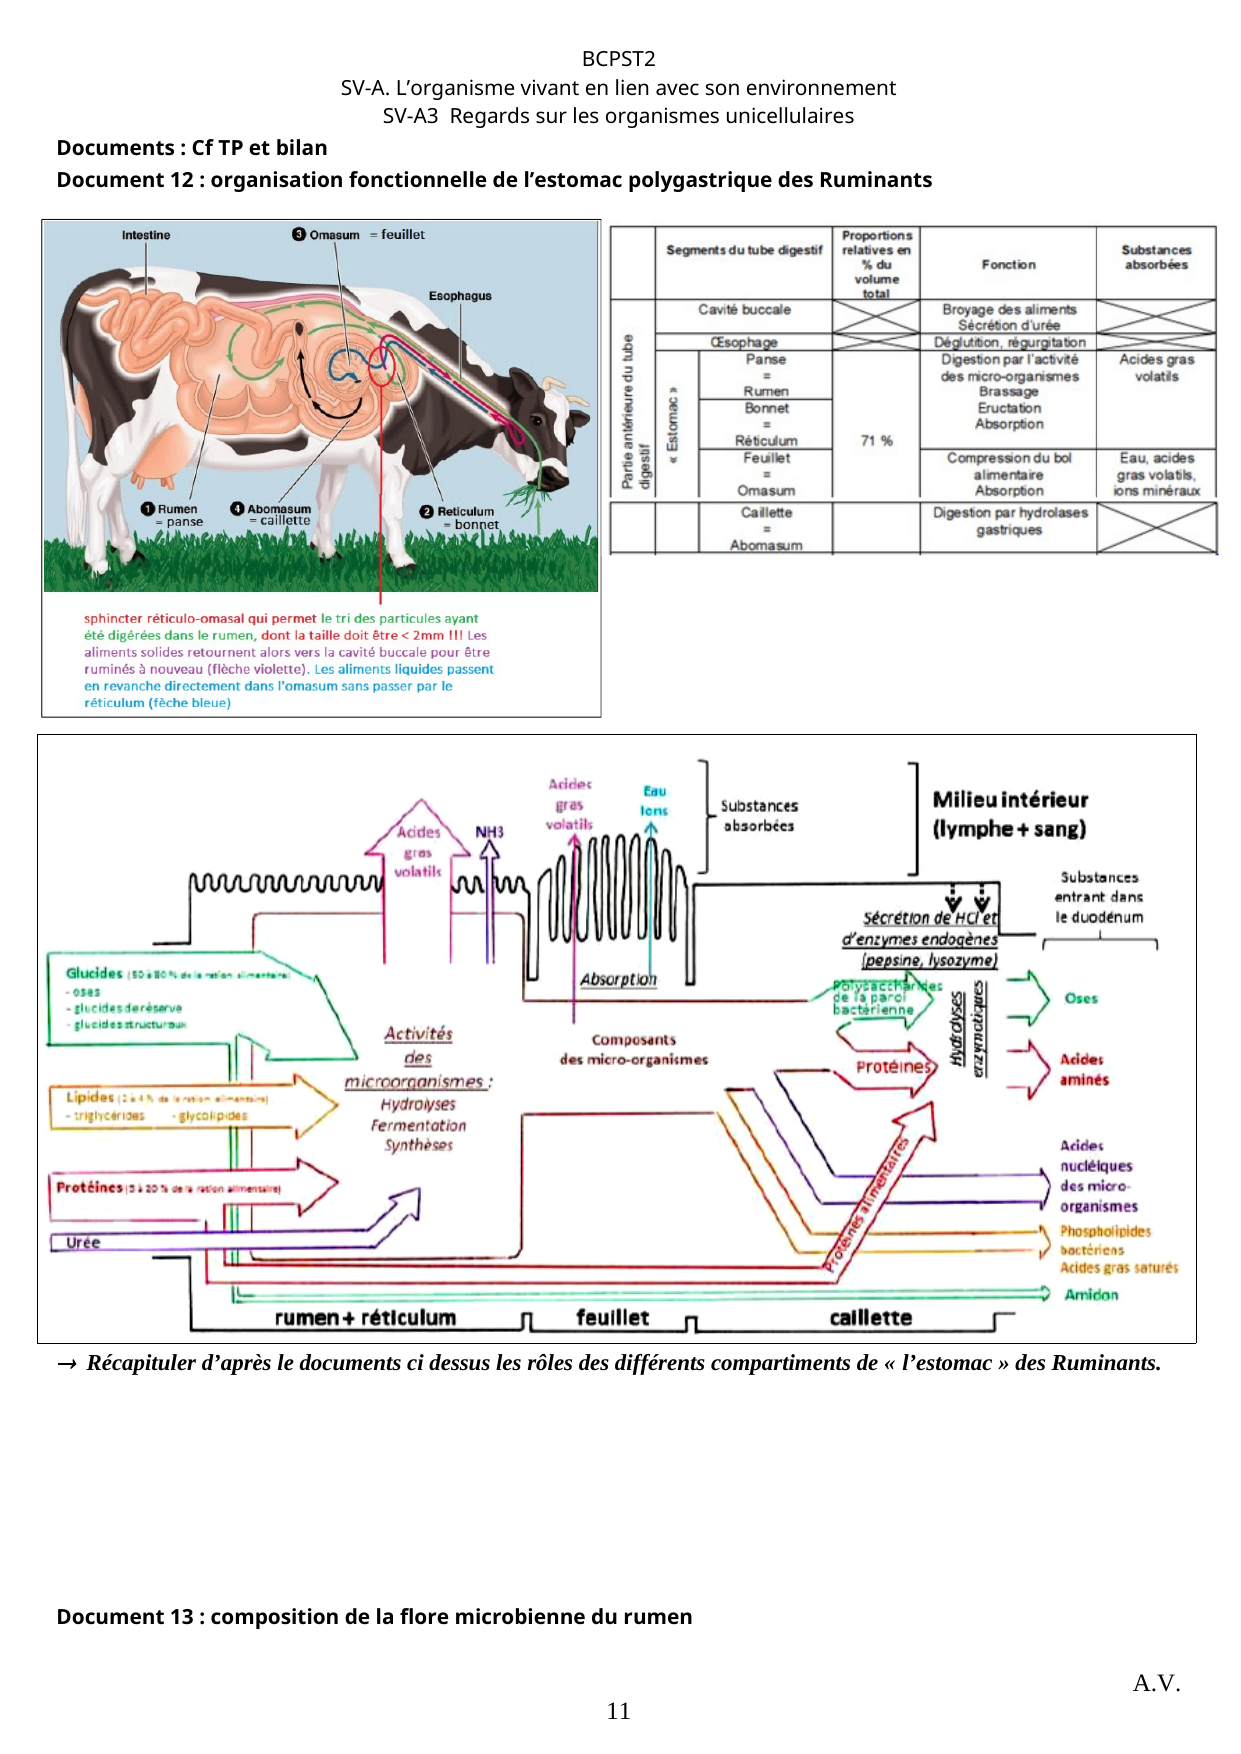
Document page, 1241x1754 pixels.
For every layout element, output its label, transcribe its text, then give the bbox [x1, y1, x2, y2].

subtitle Documents : Cf TP et bilan [56, 133, 1181, 161]
text  Récapituler d’après le documents ci dessus les rôles des différents compartiments de « l’estomac » des Ruminants. [56, 1349, 1181, 1376]
picture [38, 735, 1196, 1343]
text Document 13 : composition de la flore microbienne du rumen [56, 1602, 1181, 1630]
subtitle Document 12 : organisation fonctionnelle de l’estomac polygastrique des Ruminants [56, 166, 1181, 194]
picture [28, 212, 1220, 721]
